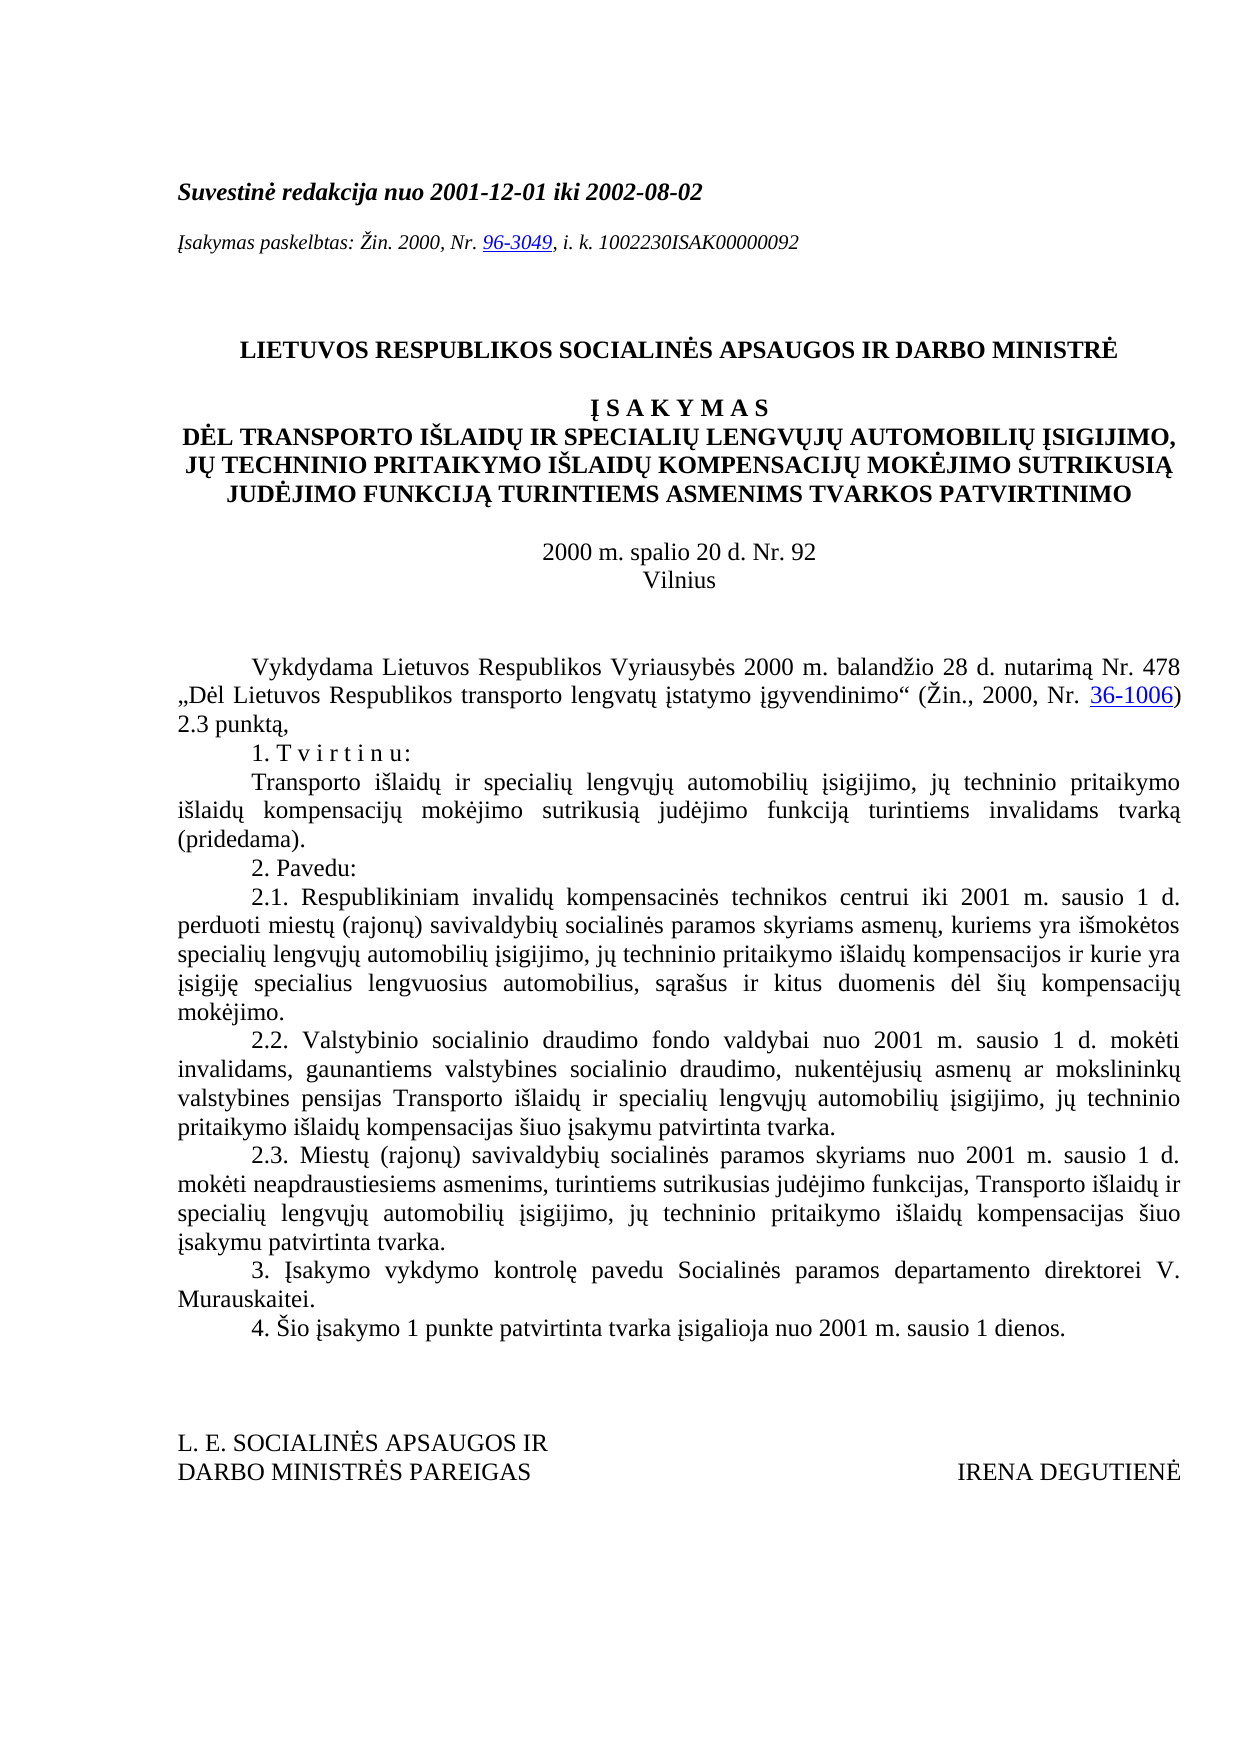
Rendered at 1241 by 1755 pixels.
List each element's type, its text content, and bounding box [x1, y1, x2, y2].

text 2.2. Valstybinio socialinio draudimo fondo valdybai nuo 2001 m. sausio 1 d. mokėti invalidams, gaunantiems valstybines socialinio draudimo, nukentėjusių asmenų ar mokslininkų valstybines pensijas Transporto išlaidų ir specialių lengvųjų automobilių įsigijimo, jų techninio pritaikymo išlaidų kompensacijas šiuo įsakymu patvirtinta tvarka. [177, 1026, 1181, 1141]
text Transporto išlaidų ir specialių lengvųjų automobilių įsigijimo, jų techninio pritaikymo išlaidų kompensacijų mokėjimo sutrikusią judėjimo funkciją turintiems invalidams tvarką (pridedama). [177, 767, 1181, 853]
text 3. Įsakymo vykdymo kontrolę pavedu Socialinės paramos departamento direktorei V. Murauskaitei. [177, 1256, 1181, 1313]
text Vilnius [177, 566, 1181, 594]
text 1. Tvirtinu: [177, 738, 1181, 767]
text Įsakymas paskelbtas: Žin. 2000, Nr. 96-3049, i. k. 1002230ISAK00000092 [177, 230, 1181, 254]
text L. E. SOCIALINĖS APSAUGOS IR [177, 1428, 1181, 1457]
text 2.3. Miestų (rajonų) savivaldybių socialinės paramos skyriams nuo 2001 m. sausio 1 d. mokėti neapdraustiesiems asmenims, turintiems sutrikusias judėjimo funkcijas, Transporto išlaidų ir specialių lengvųjų automobilių įsigijimo, jų techninio pritaikymo išlaidų kompensacijas šiuo įsakymu patvirtinta tvarka. [177, 1141, 1181, 1256]
text 2. Pavedu: [177, 853, 1181, 882]
text 4. Šio įsakymo 1 punkte patvirtinta tvarka įsigalioja nuo 2001 m. sausio 1 dienos. [177, 1313, 1181, 1342]
text DĖL TRANSPORTO IŠLAIDŲ IR SPECIALIŲ LENGVŲJŲ AUTOMOBILIŲ ĮSIGIJIMO, JŲ TECHNINIO PRITAIKYMO IŠLAIDŲ KOMPENSACIJŲ MOKĖJIMO SUTRIKUSIĄ JUDĖJIMO FUNKCIJĄ TURINTIEMS ASMENIMS TVARKOS PATVIRTINIMO [177, 422, 1181, 508]
text Vykdydama Lietuvos Respublikos Vyriausybės 2000 m. balandžio 28 d. nutarimą Nr. 478 „Dėl Lietuvos Respublikos transporto lengvatų įstatymo įgyvendinimo“ (Žin., 2000, Nr. 36-1006) 2.3 punktą, [177, 652, 1181, 738]
text 2000 m. spalio 20 d. Nr. 92 [177, 537, 1181, 566]
text LIETUVOS RESPUBLIKOS SOCIALINĖS APSAUGOS IR DARBO MINISTRĖ [177, 336, 1181, 364]
text Suvestinė redakcija nuo 2001-12-01 iki 2002-08-02 [177, 177, 1181, 206]
text DARBO MINISTRĖS PAREIGAS IRENA DEGUTIENĖ [177, 1457, 1181, 1486]
text Į S A K Y M A S [177, 393, 1181, 422]
text 2.1. Respublikiniam invalidų kompensacinės technikos centrui iki 2001 m. sausio 1 d. perduoti miestų (rajonų) savivaldybių socialinės paramos skyriams asmenų, kuriems yra išmokėtos specialių lengvųjų automobilių įsigijimo, jų techninio pritaikymo išlaidų kompensacijos ir kurie yra įsigiję specialius lengvuosius automobilius, sąrašus ir kitus duomenis dėl šių kompensacijų mokėjimo. [177, 882, 1181, 1026]
